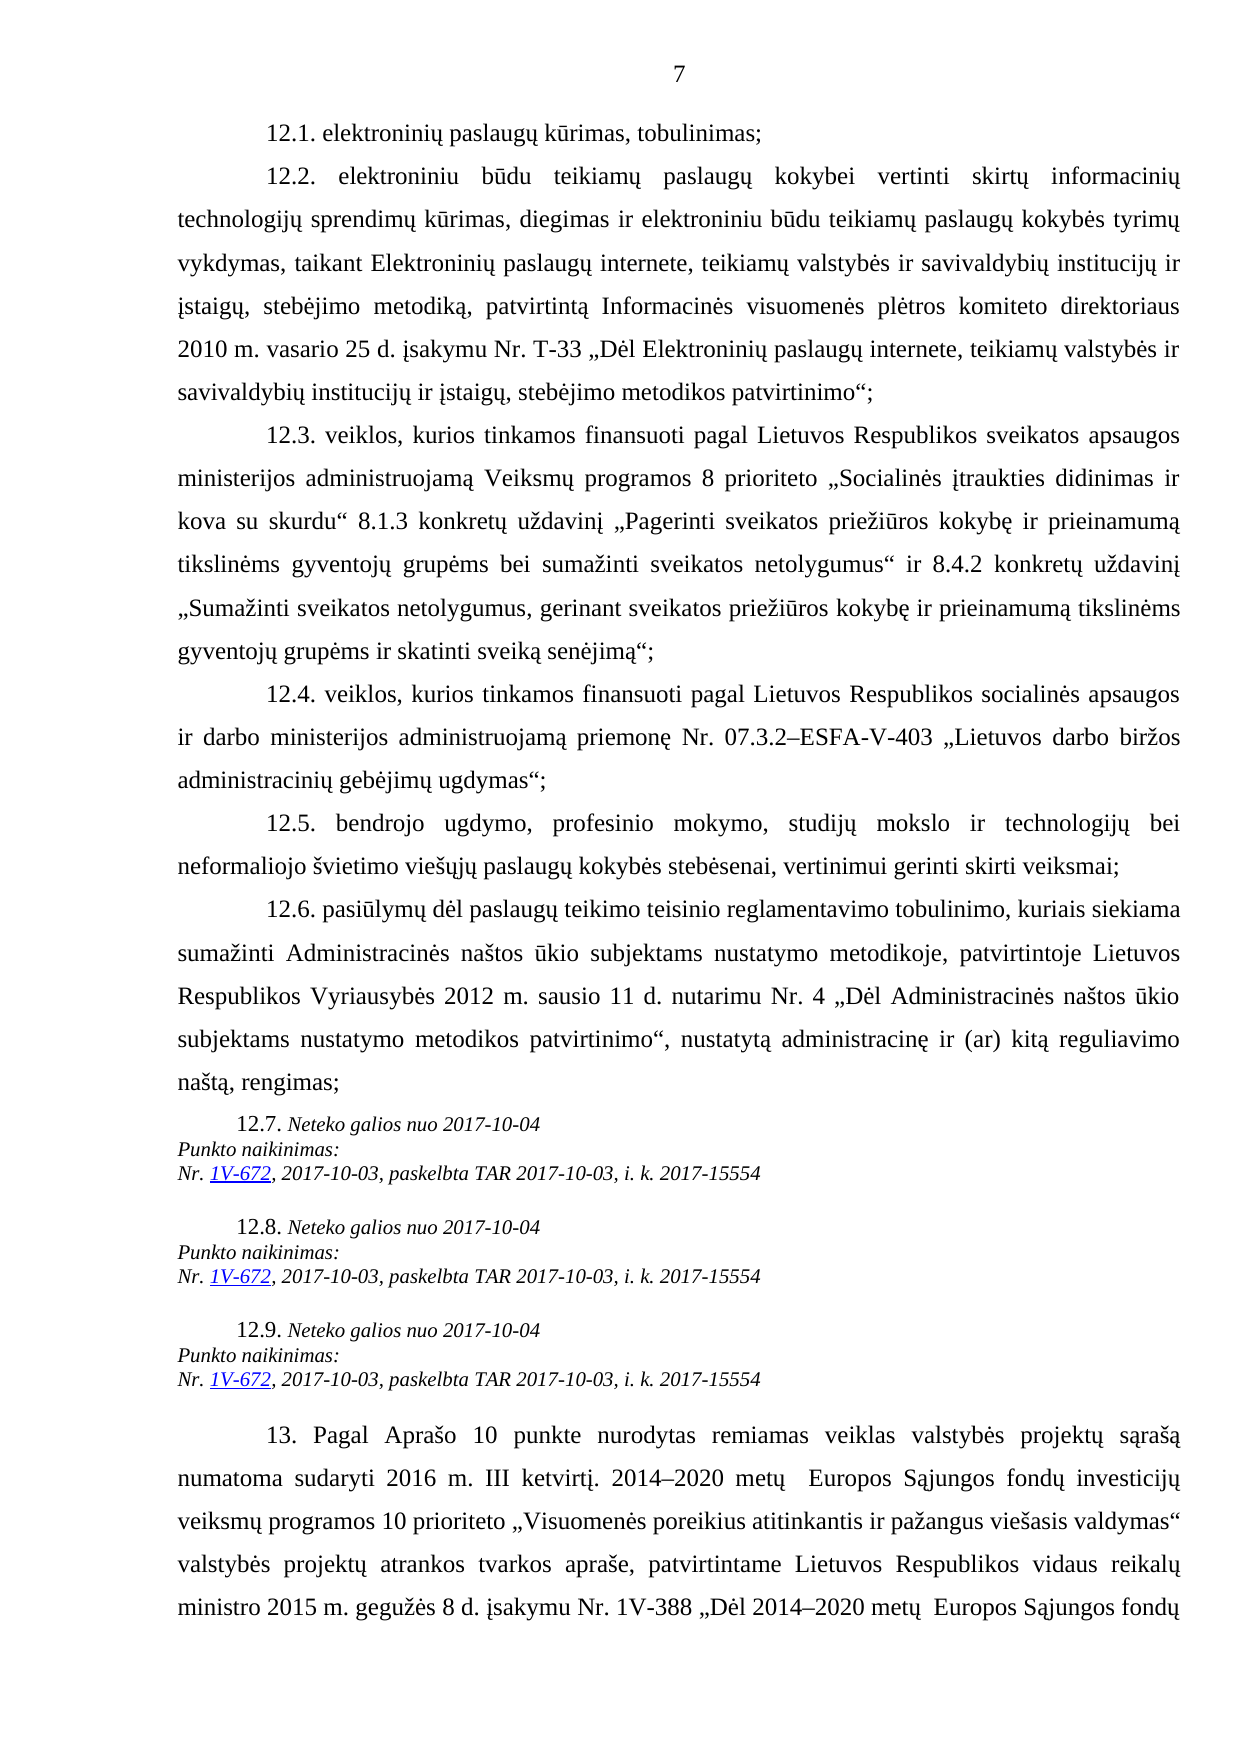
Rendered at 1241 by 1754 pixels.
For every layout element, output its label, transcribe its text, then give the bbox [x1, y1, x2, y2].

text Punkto naikinimas: [177, 1136, 1181, 1161]
text Punkto naikinimas: [177, 1343, 1181, 1367]
text Punkto naikinimas: [177, 1240, 1181, 1264]
text 12.8. Neteko galios nuo 2017-10-04 [177, 1213, 1181, 1240]
text 13. Pagal Aprašo 10 punkte nurodytas remiamas veiklas valstybės projektų sąrašą numatoma sudaryti 2016 m. III ketvirtį. 2014–2020 metų Europos Sąjungos fondų investicijų veiksmų programos 10 prioriteto „Visuomenės poreikius atitinkantis ir pažangus viešasis valdymas“ valstybės projektų atrankos tvarkos apraše, patvirtintame Lietuvos Respublikos vidaus reikalų ministro 2015 m. gegužės 8 d. įsakymu Nr. 1V-388 „Dėl 2014–2020 metų Europos Sąjungos fondų [177, 1420, 1181, 1621]
text 12.1. elektroninių paslaugų kūrimas, tobulinimas; [177, 118, 1181, 147]
text 12.4. veiklos, kurios tinkamos finansuoti pagal Lietuvos Respublikos socialinės apsaugos ir darbo ministerijos administruojamą priemonę Nr. 07.3.2–ESFA-V-403 „Lietuvos darbo biržos administracinių gebėjimų ugdymas“; [177, 679, 1181, 794]
text 12.7. Neteko galios nuo 2017-10-04 [177, 1110, 1181, 1136]
text 12.2. elektroniniu būdu teikiamų paslaugų kokybei vertinti skirtų informacinių technologijų sprendimų kūrimas, diegimas ir elektroniniu būdu teikiamų paslaugų kokybės tyrimų vykdymas, taikant Elektroninių paslaugų internete, teikiamų valstybės ir savivaldybių institucijų ir įstaigų, stebėjimo metodiką, patvirtintą Informacinės visuomenės plėtros komiteto direktoriaus 2010 m. vasario 25 d. įsakymu Nr. T-33 „Dėl Elektroninių paslaugų internete, teikiamų valstybės ir savivaldybių institucijų ir įstaigų, stebėjimo metodikos patvirtinimo“; [177, 161, 1181, 406]
text 12.6. pasiūlymų dėl paslaugų teikimo teisinio reglamentavimo tobulinimo, kuriais siekiama sumažinti Administracinės naštos ūkio subjektams nustatymo metodikoje, patvirtintoje Lietuvos Respublikos Vyriausybės 2012 m. sausio 11 d. nutarimu Nr. 4 „Dėl Administracinės naštos ūkio subjektams nustatymo metodikos patvirtinimo“, nustatytą administracinę ir (ar) kitą reguliavimo naštą, rengimas; [177, 894, 1181, 1096]
text Nr. 1V-672, 2017-10-03, paskelbta TAR 2017-10-03, i. k. 2017-15554 [177, 1161, 1181, 1184]
text Nr. 1V-672, 2017-10-03, paskelbta TAR 2017-10-03, i. k. 2017-15554 [177, 1264, 1181, 1288]
text 12.9. Neteko galios nuo 2017-10-04 [177, 1317, 1181, 1343]
text Nr. 1V-672, 2017-10-03, paskelbta TAR 2017-10-03, i. k. 2017-15554 [177, 1367, 1181, 1391]
text 12.5. bendrojo ugdymo, profesinio mokymo, studijų mokslo ir technologijų bei neformaliojo švietimo viešųjų paslaugų kokybės stebėsenai, vertinimui gerinti skirti veiksmai; [177, 808, 1181, 880]
text 12.3. veiklos, kurios tinkamos finansuoti pagal Lietuvos Respublikos sveikatos apsaugos ministerijos administruojamą Veiksmų programos 8 prioriteto „Socialinės įtraukties didinimas ir kova su skurdu“ 8.1.3 konkretų uždavinį „Pagerinti sveikatos priežiūros kokybę ir prieinamumą tikslinėms gyventojų grupėms bei sumažinti sveikatos netolygumus“ ir 8.4.2 konkretų uždavinį „Sumažinti sveikatos netolygumus, gerinant sveikatos priežiūros kokybę ir prieinamumą tikslinėms gyventojų grupėms ir skatinti sveiką senėjimą“; [177, 420, 1181, 664]
